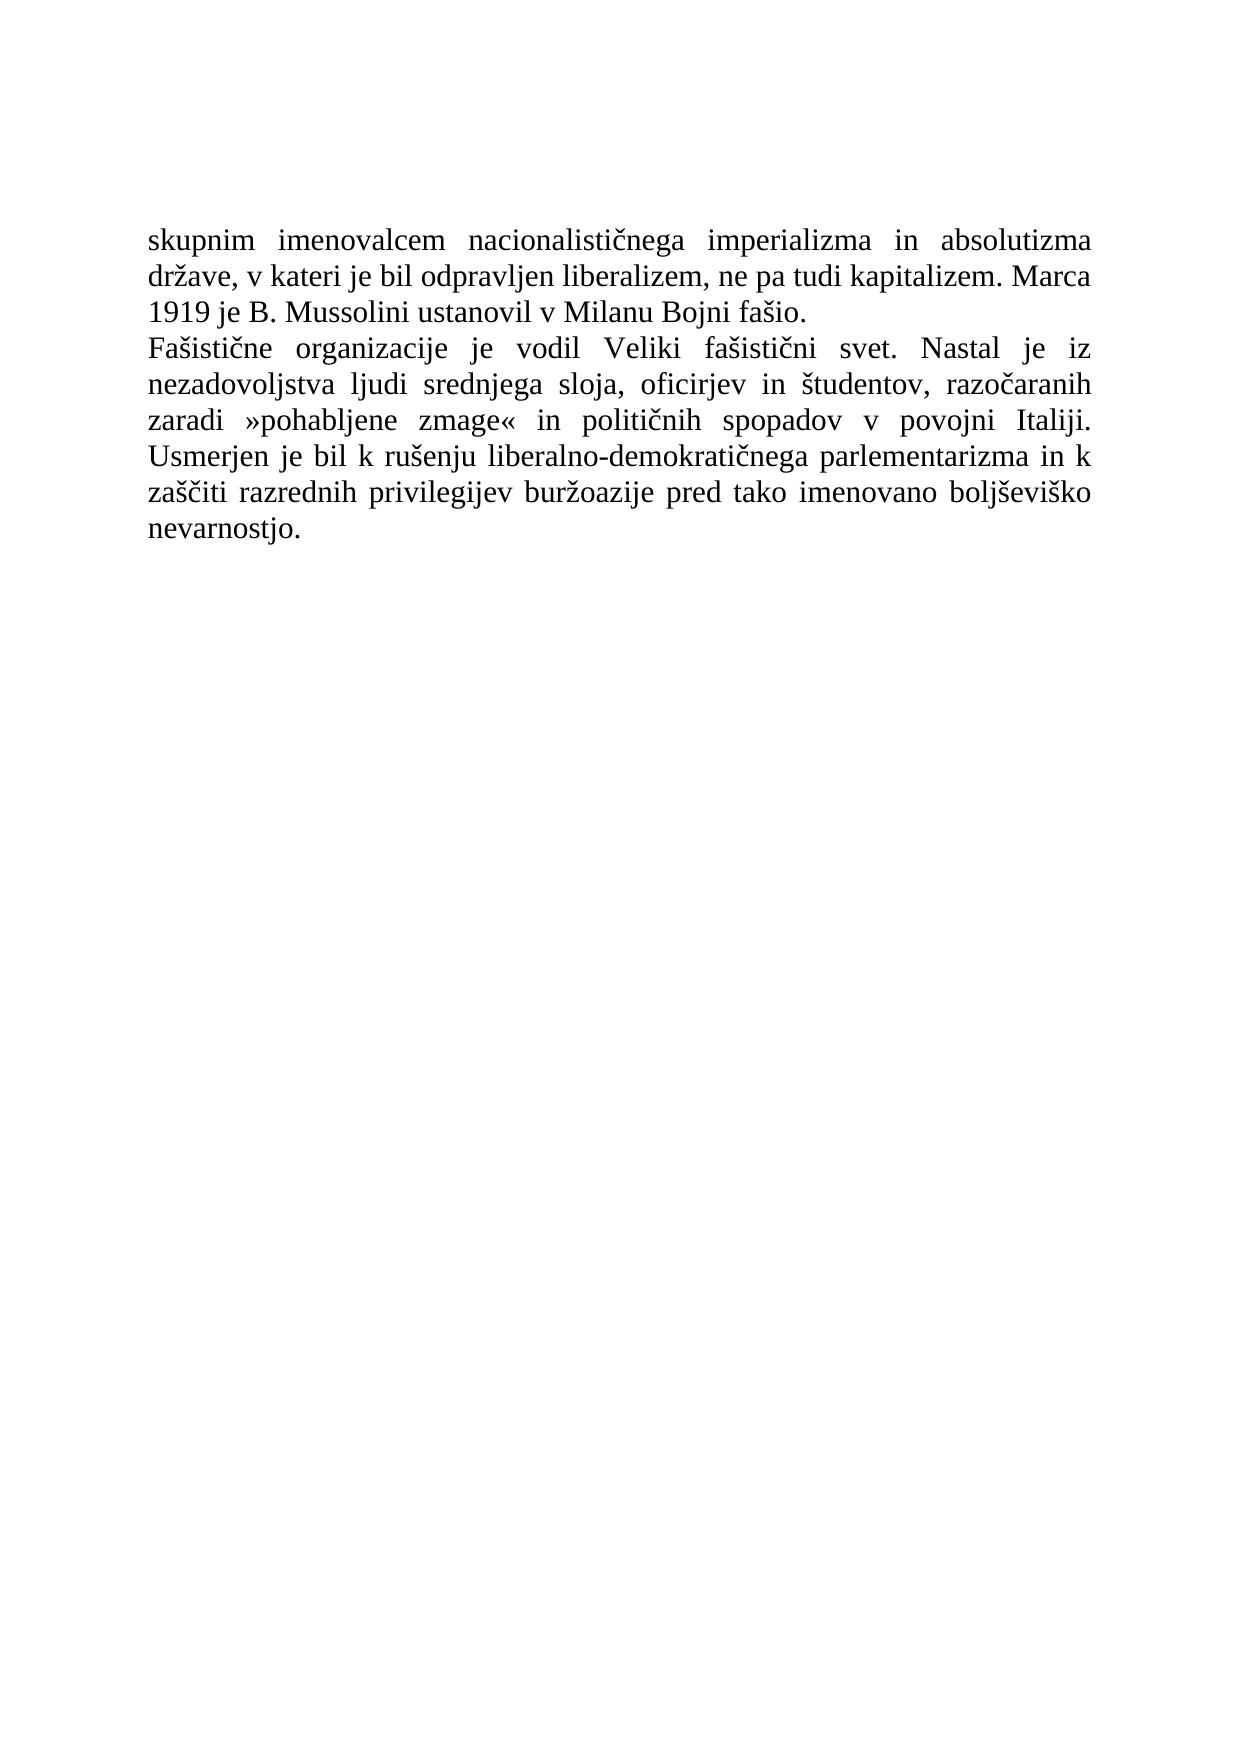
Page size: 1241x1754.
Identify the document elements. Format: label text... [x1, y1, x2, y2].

text Fašistične organizacije je vodil Veliki fašistični svet. Nastal je iz nezadovoljstva ljudi srednjega sloja, oficirjev in študentov, razočaranih zaradi »pohabljene zmage« in političnih spopadov v povojni Italiji. Usmerjen je bil k rušenju liberalno-demokratičnega parlementarizma in k zaščiti razrednih privilegijev buržoazije pred tako imenovano boljševiško nevarnostjo. [148, 329, 1093, 545]
text skupnim imenovalcem nacionalističnega imperializma in absolutizma države, v kateri je bil odpravljen liberalizem, ne pa tudi kapitalizem. Marca 1919 je B. Mussolini ustanovil v Milanu Bojni fašio. [148, 222, 1093, 329]
